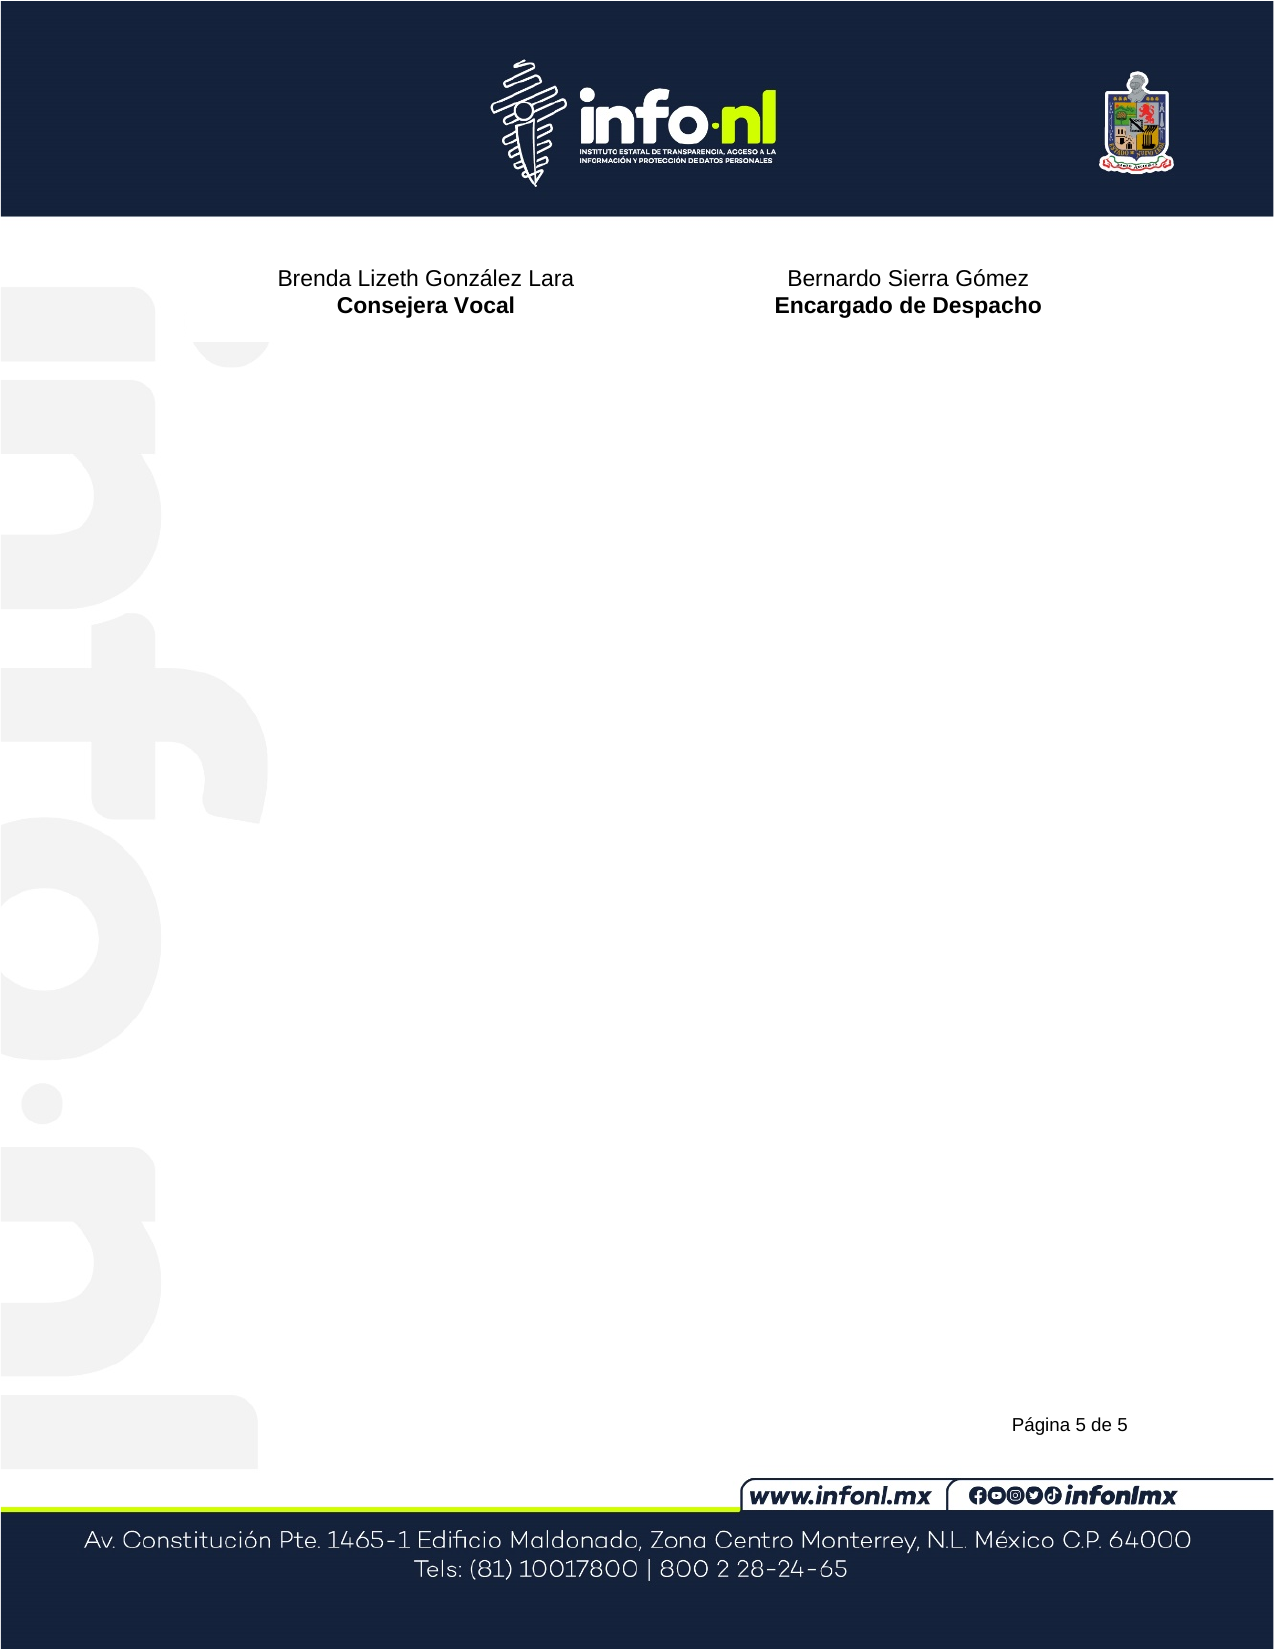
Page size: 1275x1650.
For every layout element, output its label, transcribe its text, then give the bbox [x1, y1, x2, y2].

text Bernardo Sierra Gómez [702, 265, 1114, 292]
text Encargado de Despacho [702, 292, 1114, 318]
text Consejera Vocal [202, 292, 649, 318]
text Brenda Lizeth González Lara [202, 265, 649, 292]
